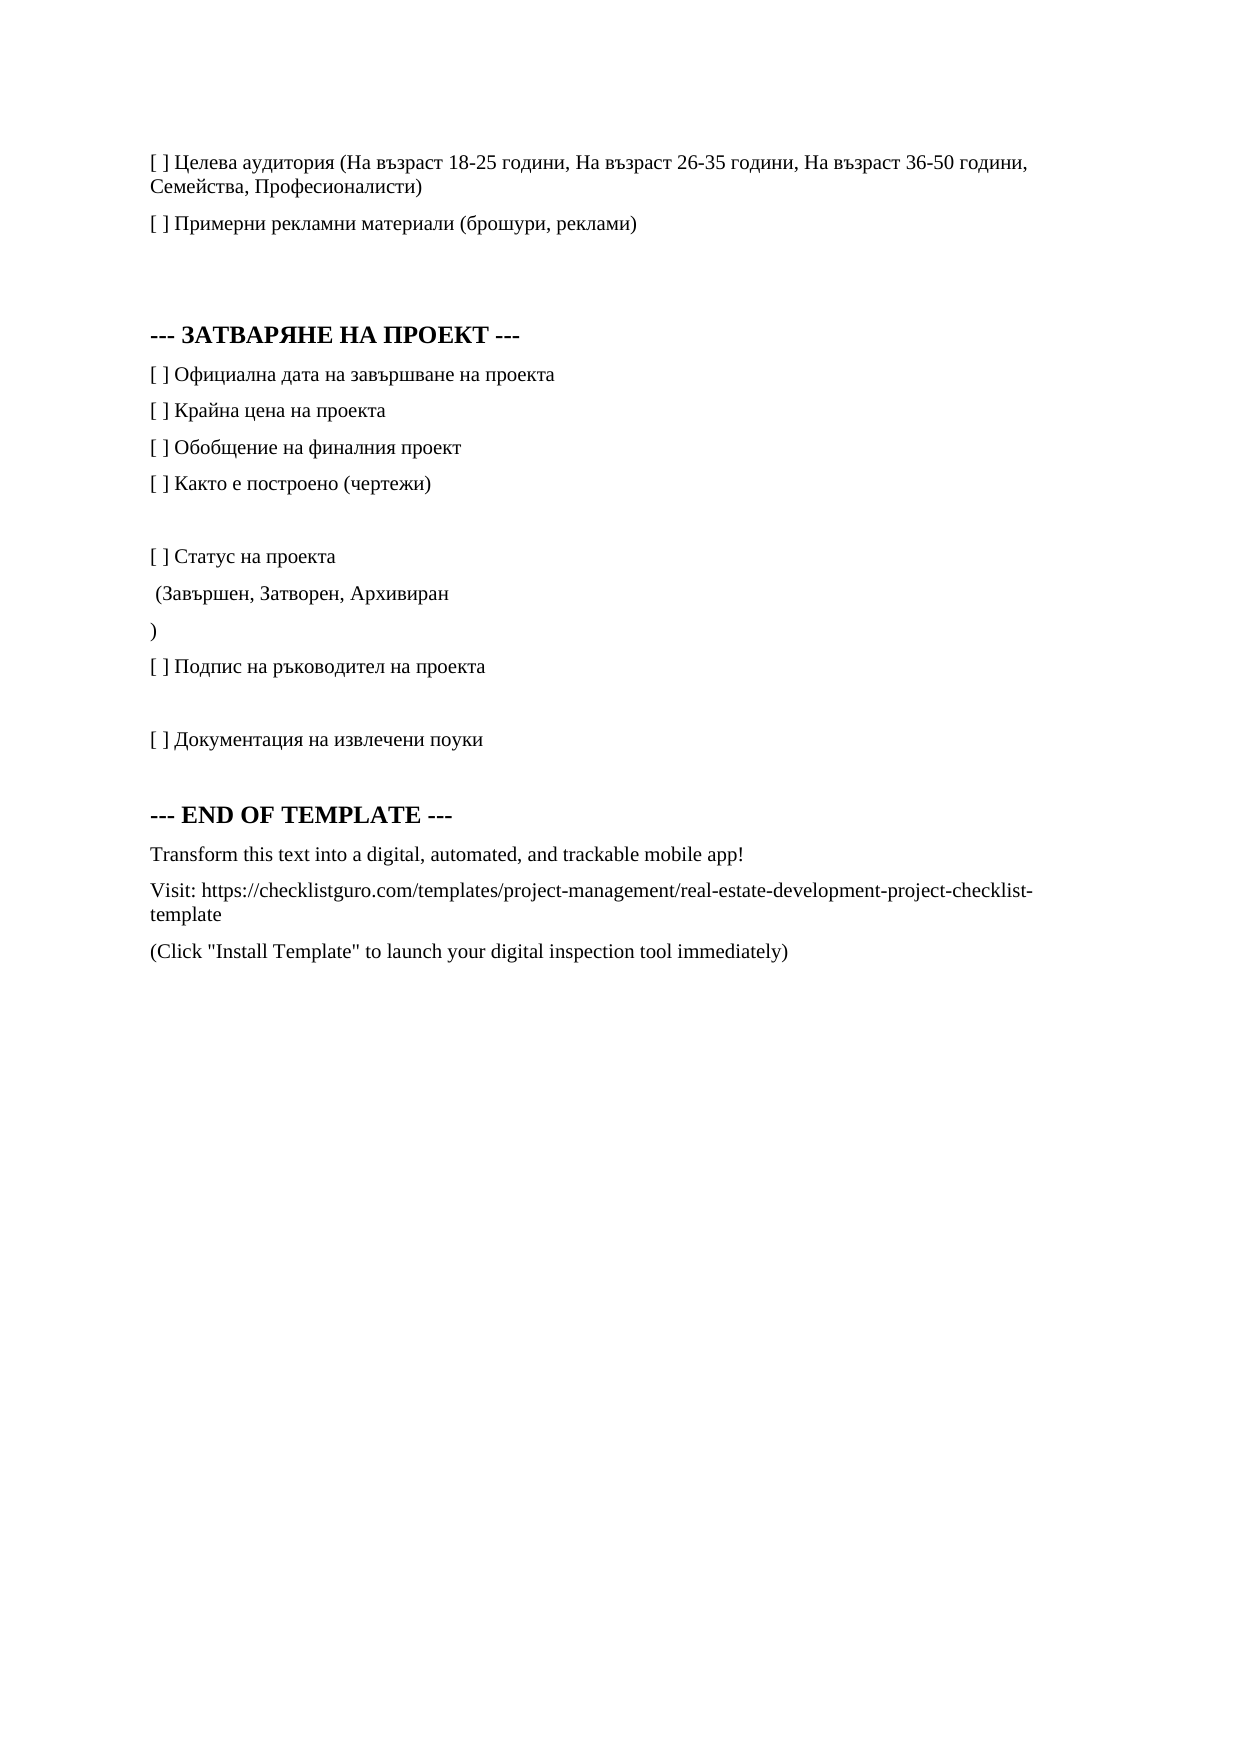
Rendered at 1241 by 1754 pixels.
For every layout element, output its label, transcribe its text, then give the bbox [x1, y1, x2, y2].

text Transform this text into a digital, automated, and trackable mobile app! [150, 842, 1090, 866]
text [ ] Подпис на ръководител на проекта [150, 654, 1090, 678]
text Visit: https://checklistguro.com/templates/project-management/real-estate-development-project-checklist-template [150, 878, 1090, 926]
text [ ] Целева аудитория (На възраст 18-25 години, На възраст 26-35 години, На възраст 36-50 години, Семейства, Професионалисти) [150, 150, 1090, 198]
text [ ] Както е построено (чертежи) [150, 471, 1090, 495]
text [ ] Примерни рекламни материали (брошури, реклами) [150, 211, 1090, 235]
text [ ] Статус на проекта [150, 544, 1090, 568]
text [ ] Документация на извлечени поуки [150, 727, 1090, 751]
text [ ] Официална дата на завършване на проекта [150, 362, 1090, 386]
text (Click "Install Template" to launch your digital inspection tool immediately) [150, 939, 1090, 963]
text [ ] Обобщение на финалния проект [150, 435, 1090, 459]
text (Завършен, Затворен, Архивиран [150, 581, 1090, 605]
text [ ] Крайна цена на проекта [150, 398, 1090, 422]
text --- END OF TEMPLATE --- [150, 800, 1090, 829]
text --- ЗАТВАРЯНЕ НА ПРОЕКТ --- [150, 320, 1090, 349]
text ) [150, 617, 1090, 642]
